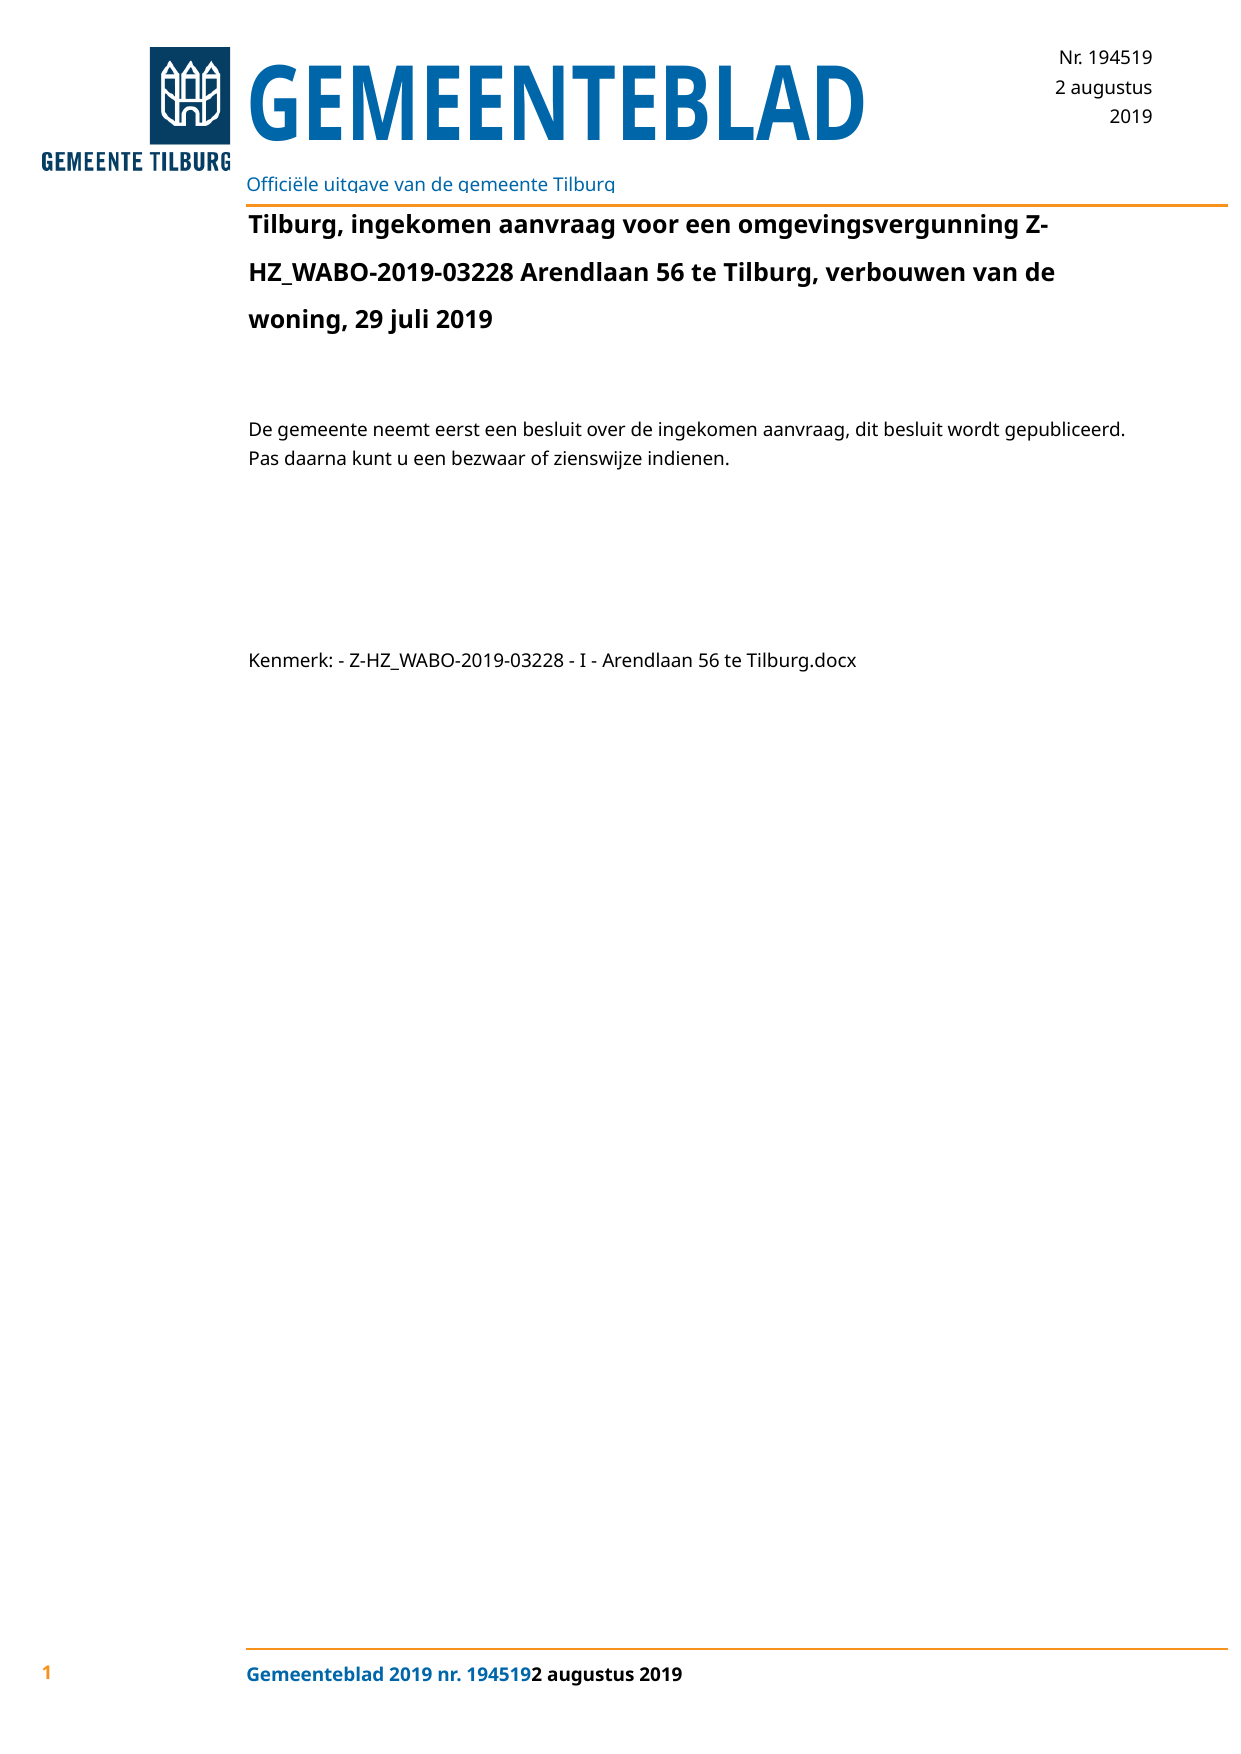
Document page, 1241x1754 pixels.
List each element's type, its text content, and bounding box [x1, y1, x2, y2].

picture [41, 47, 231, 172]
text Tilburg, ingekomen aanvraag voor een omgevingsvergunning Z-HZ_WABO-2019-03228 Arendlaan 56 te Tilburg, verbouwen van de woning, 29 juli 2019 [248, 207, 1152, 336]
text Kenmerk: - Z-HZ_WABO-2019-03228 - I - Arendlaan 56 te Tilburg.docx [248, 647, 1152, 673]
text De gemeente neemt eerst een besluit over de ingekomen aanvraag, dit besluit wordt gepubliceerd. Pas daarna kunt u een bezwaar of zienswijze indienen. [248, 416, 1152, 471]
